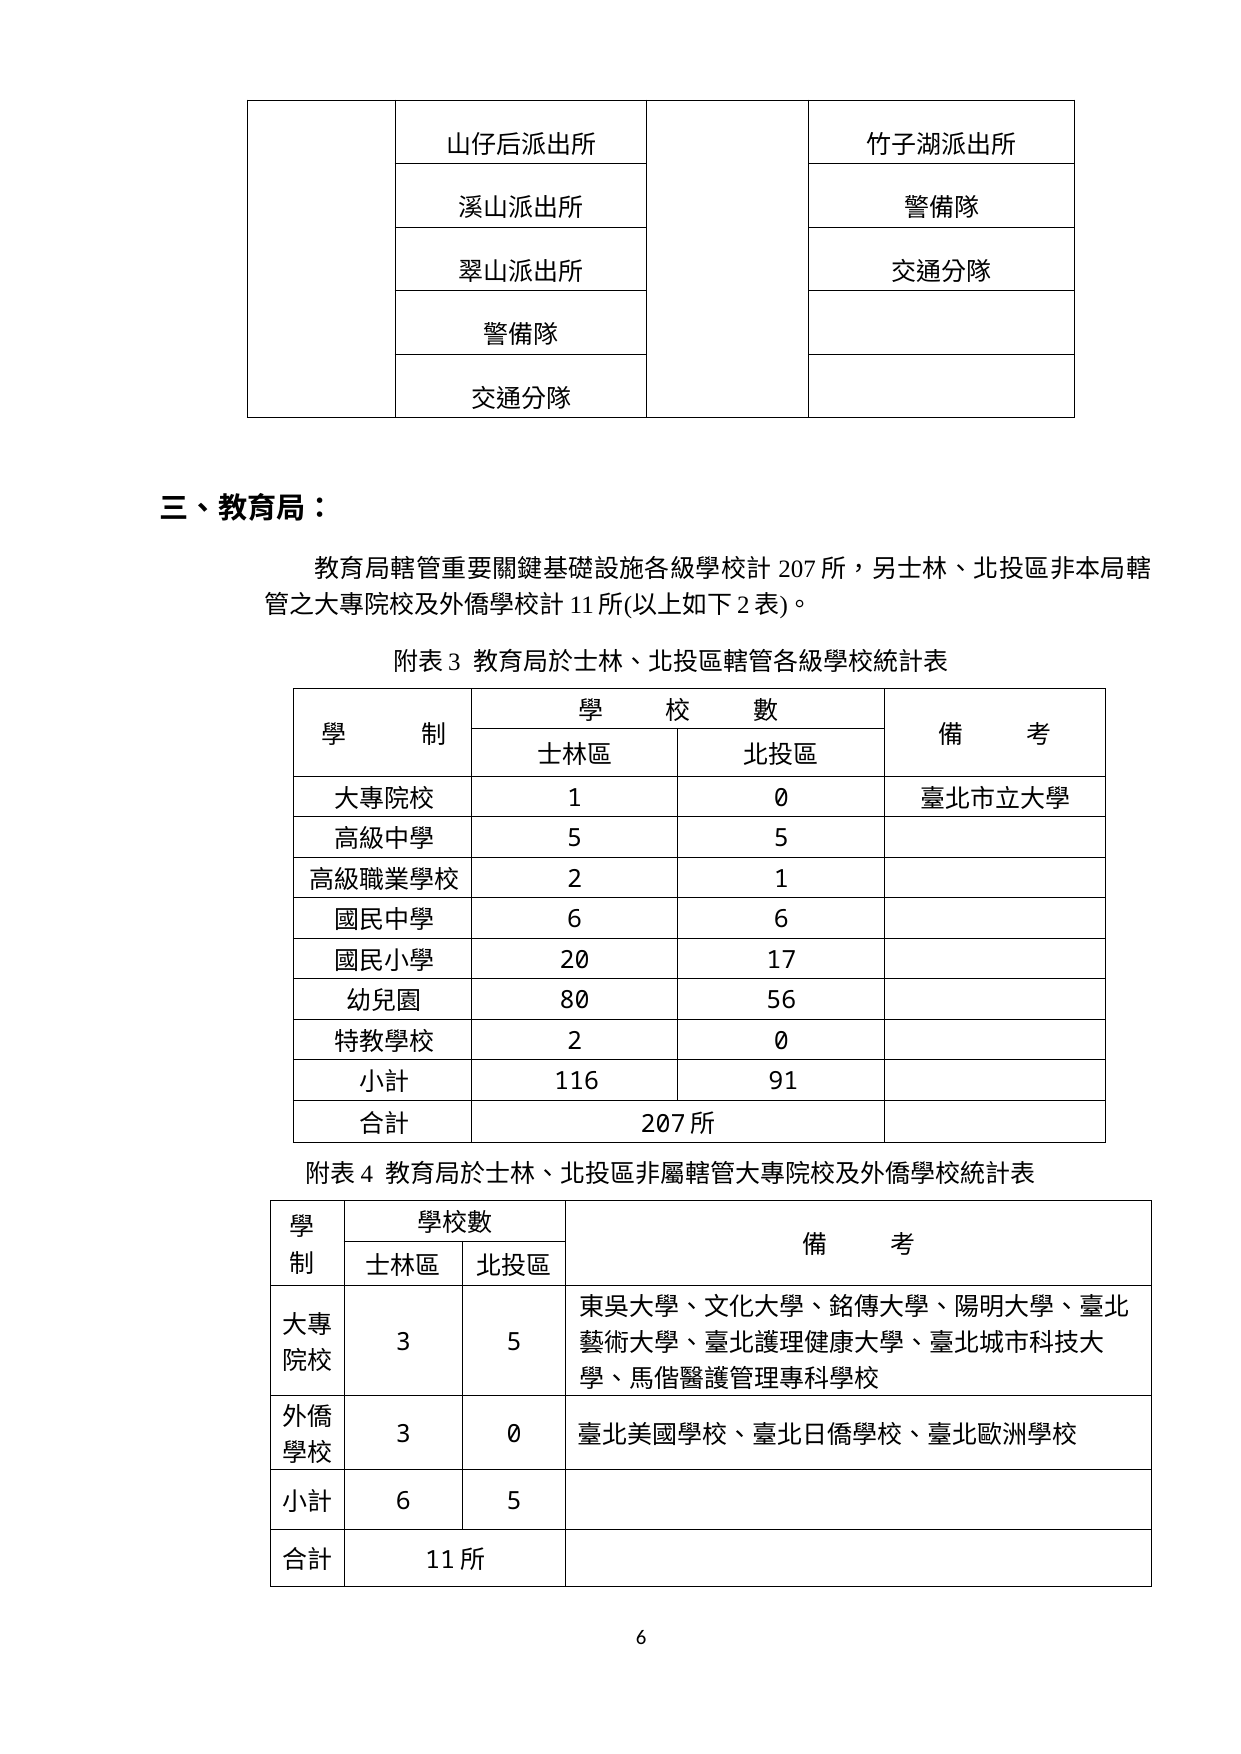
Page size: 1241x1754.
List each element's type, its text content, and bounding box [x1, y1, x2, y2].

table_cell 國民小學 [294, 939, 471, 978]
text 附表3 教育局於士林、北投區轄管各級學校統計表 [130, 642, 1152, 678]
table_cell 合計 [294, 1101, 471, 1142]
table_cell [885, 1101, 1105, 1142]
table_cell 207所 [472, 1101, 884, 1142]
table_cell 特教學校 [294, 1020, 471, 1059]
table_header 學 校 數 [472, 689, 884, 728]
text 附表4 教育局於士林、北投區非屬轄管大專院校及外僑學校統計表 [130, 1153, 1152, 1189]
table_cell 5 [472, 817, 677, 857]
table_cell 5 [463, 1286, 565, 1395]
table_cell 小計 [294, 1060, 471, 1100]
table_cell 幼兒園 [294, 979, 471, 1019]
table_cell [885, 858, 1105, 897]
table_cell 0 [463, 1396, 565, 1469]
table_cell [885, 1020, 1105, 1059]
table_cell 小計 [271, 1470, 344, 1529]
table_cell 5 [678, 817, 884, 857]
table_cell 翠山派出所 [396, 228, 646, 290]
table_cell 91 [678, 1060, 884, 1100]
table_cell 警備隊 [809, 164, 1074, 227]
table_cell [885, 898, 1105, 938]
table_cell 士林區 [345, 1242, 462, 1285]
table_cell 溪山派出所 [396, 164, 646, 227]
table_cell 20 [472, 939, 677, 978]
table_cell 80 [472, 979, 677, 1019]
text 教育局轄管重要關鍵基礎設施各級學校計207所，另士林、北投區非本局轄管之大專院校及外僑學校計11所(以上如下2表)。 [264, 548, 1152, 621]
table_cell 0 [678, 777, 884, 816]
table_cell 士林區 [472, 729, 677, 776]
table_cell [566, 1530, 1151, 1586]
table_cell 東吳大學、文化大學、銘傳大學、陽明大學、臺北藝術大學、臺北護理健康大學、臺北城市科技大學、馬偕醫護管理專科學校 [566, 1286, 1151, 1395]
table_cell 山仔后派出所 [396, 101, 646, 163]
table_cell [809, 355, 1074, 417]
table_cell 合計 [271, 1530, 344, 1586]
table_cell 大專院校 [271, 1286, 344, 1395]
table_cell [809, 291, 1074, 354]
table_header 備 考 [885, 689, 1105, 776]
table_cell [885, 939, 1105, 978]
table_cell 臺北市立大學 [885, 777, 1105, 816]
table_cell 1 [472, 777, 677, 816]
table_cell 6 [472, 898, 677, 938]
table_cell 6 [345, 1470, 462, 1529]
table_cell 3 [345, 1286, 462, 1395]
table_cell 3 [345, 1396, 462, 1469]
table_cell 1 [678, 858, 884, 897]
table_cell [885, 1060, 1105, 1100]
table_cell [647, 101, 808, 417]
table_cell 竹子湖派出所 [809, 101, 1074, 163]
table_cell 0 [678, 1020, 884, 1059]
table_header 備 考 [566, 1201, 1151, 1285]
table_cell 國民中學 [294, 898, 471, 938]
table_cell 2 [472, 1020, 677, 1059]
table_cell 交通分隊 [809, 228, 1074, 290]
table_cell [566, 1470, 1151, 1529]
table_cell 外僑學校 [271, 1396, 344, 1469]
table_header 學 制 [271, 1201, 344, 1285]
table_cell 高級中學 [294, 817, 471, 857]
table_cell 2 [472, 858, 677, 897]
table_cell 高級職業學校 [294, 858, 471, 897]
text 三、教育局： [159, 485, 1152, 527]
table_cell 交通分隊 [396, 355, 646, 417]
table_cell 6 [678, 898, 884, 938]
table_cell 北投區 [463, 1242, 565, 1285]
table_cell 17 [678, 939, 884, 978]
table_cell [248, 101, 395, 417]
table_cell 116 [472, 1060, 677, 1100]
table_cell 臺北美國學校、臺北日僑學校、臺北歐洲學校 [566, 1396, 1151, 1469]
table_cell [885, 817, 1105, 857]
table_cell 警備隊 [396, 291, 646, 354]
table_cell 56 [678, 979, 884, 1019]
table_cell 大專院校 [294, 777, 471, 816]
table_header 學 制 [294, 689, 471, 776]
table_cell 5 [463, 1470, 565, 1529]
table_cell 北投區 [678, 729, 884, 776]
table_cell [885, 979, 1105, 1019]
table_header 學校數 [345, 1201, 565, 1241]
table_cell 11所 [345, 1530, 565, 1586]
